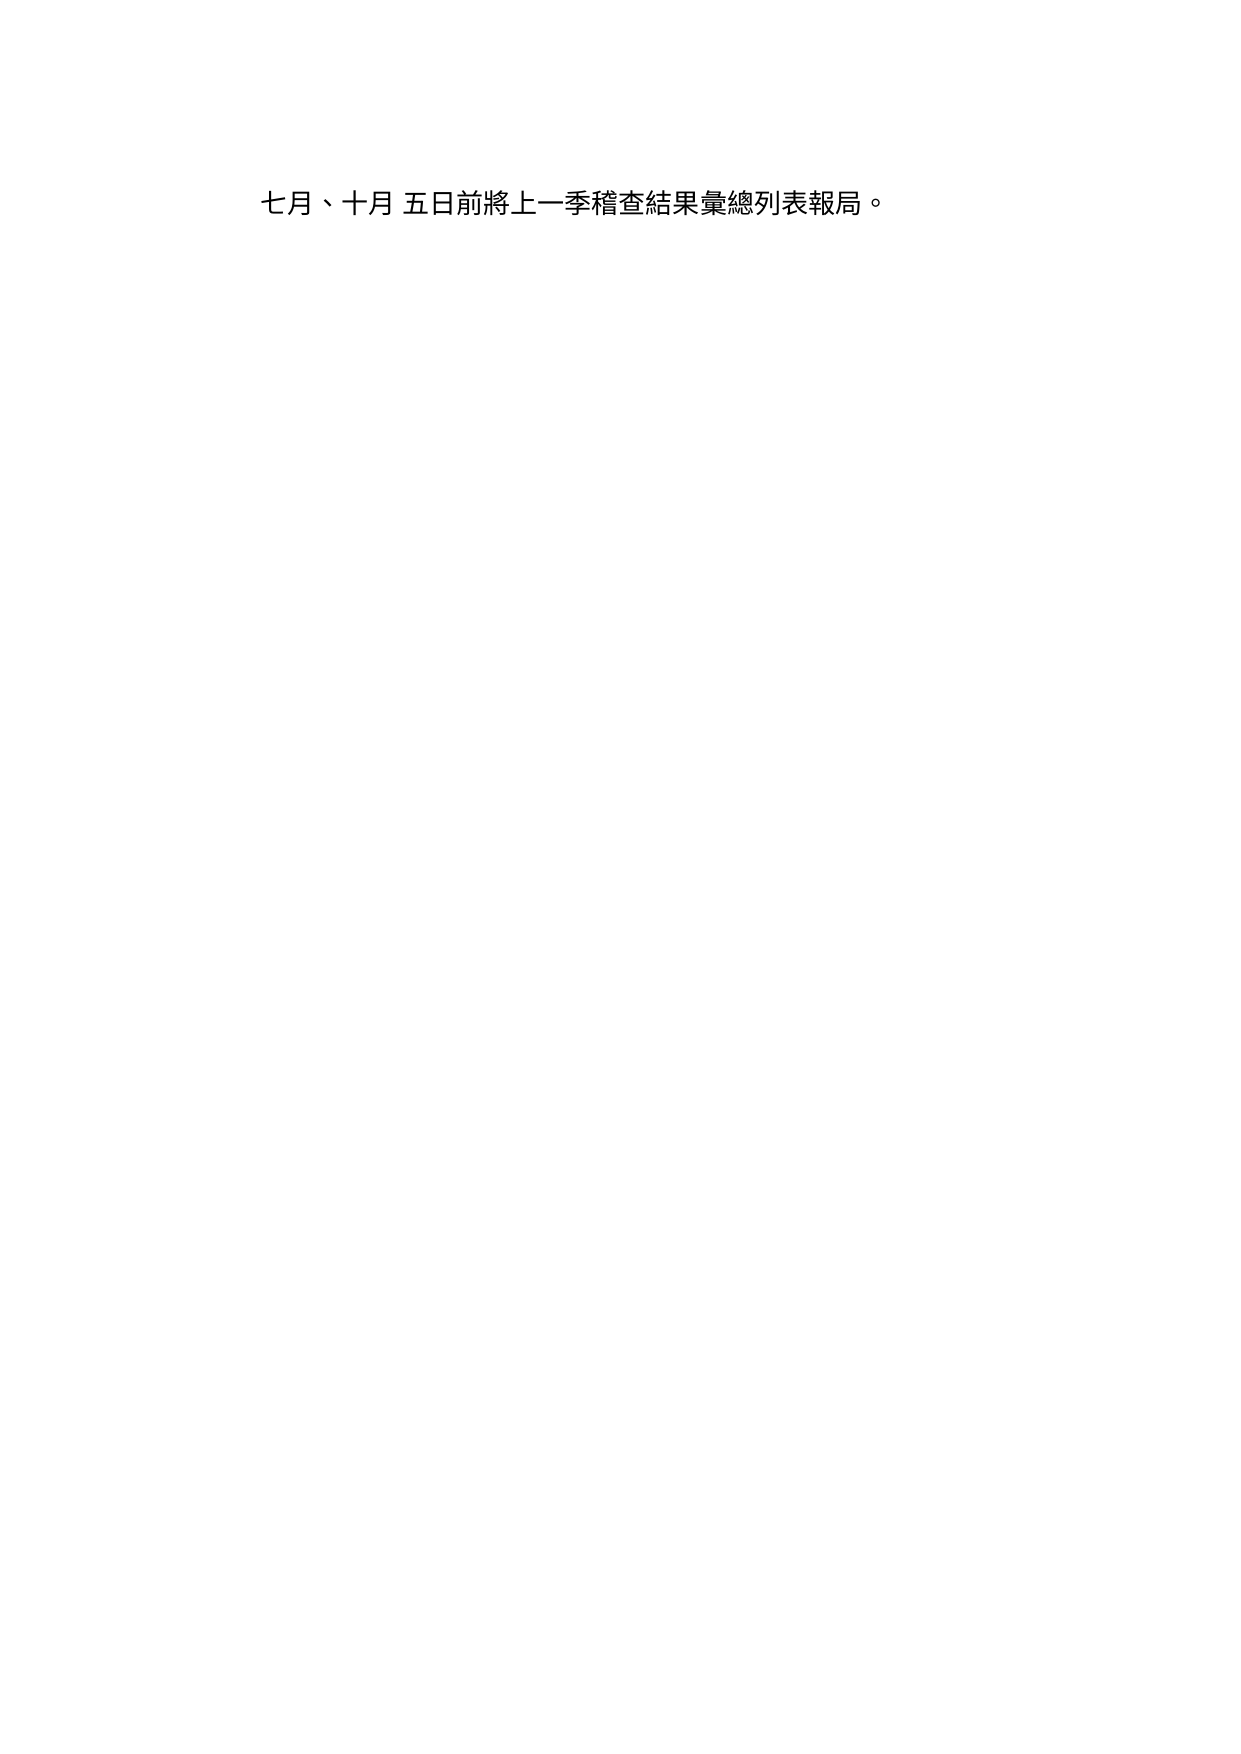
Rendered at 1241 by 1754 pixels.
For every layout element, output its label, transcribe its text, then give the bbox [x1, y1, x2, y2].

text 備註：查核金額以上及查核金額以下之工程都應督導，並於每年一月、四月、七月、十月 五日前將上一季稽查結果彙總列表報局。 [177, 164, 1092, 239]
